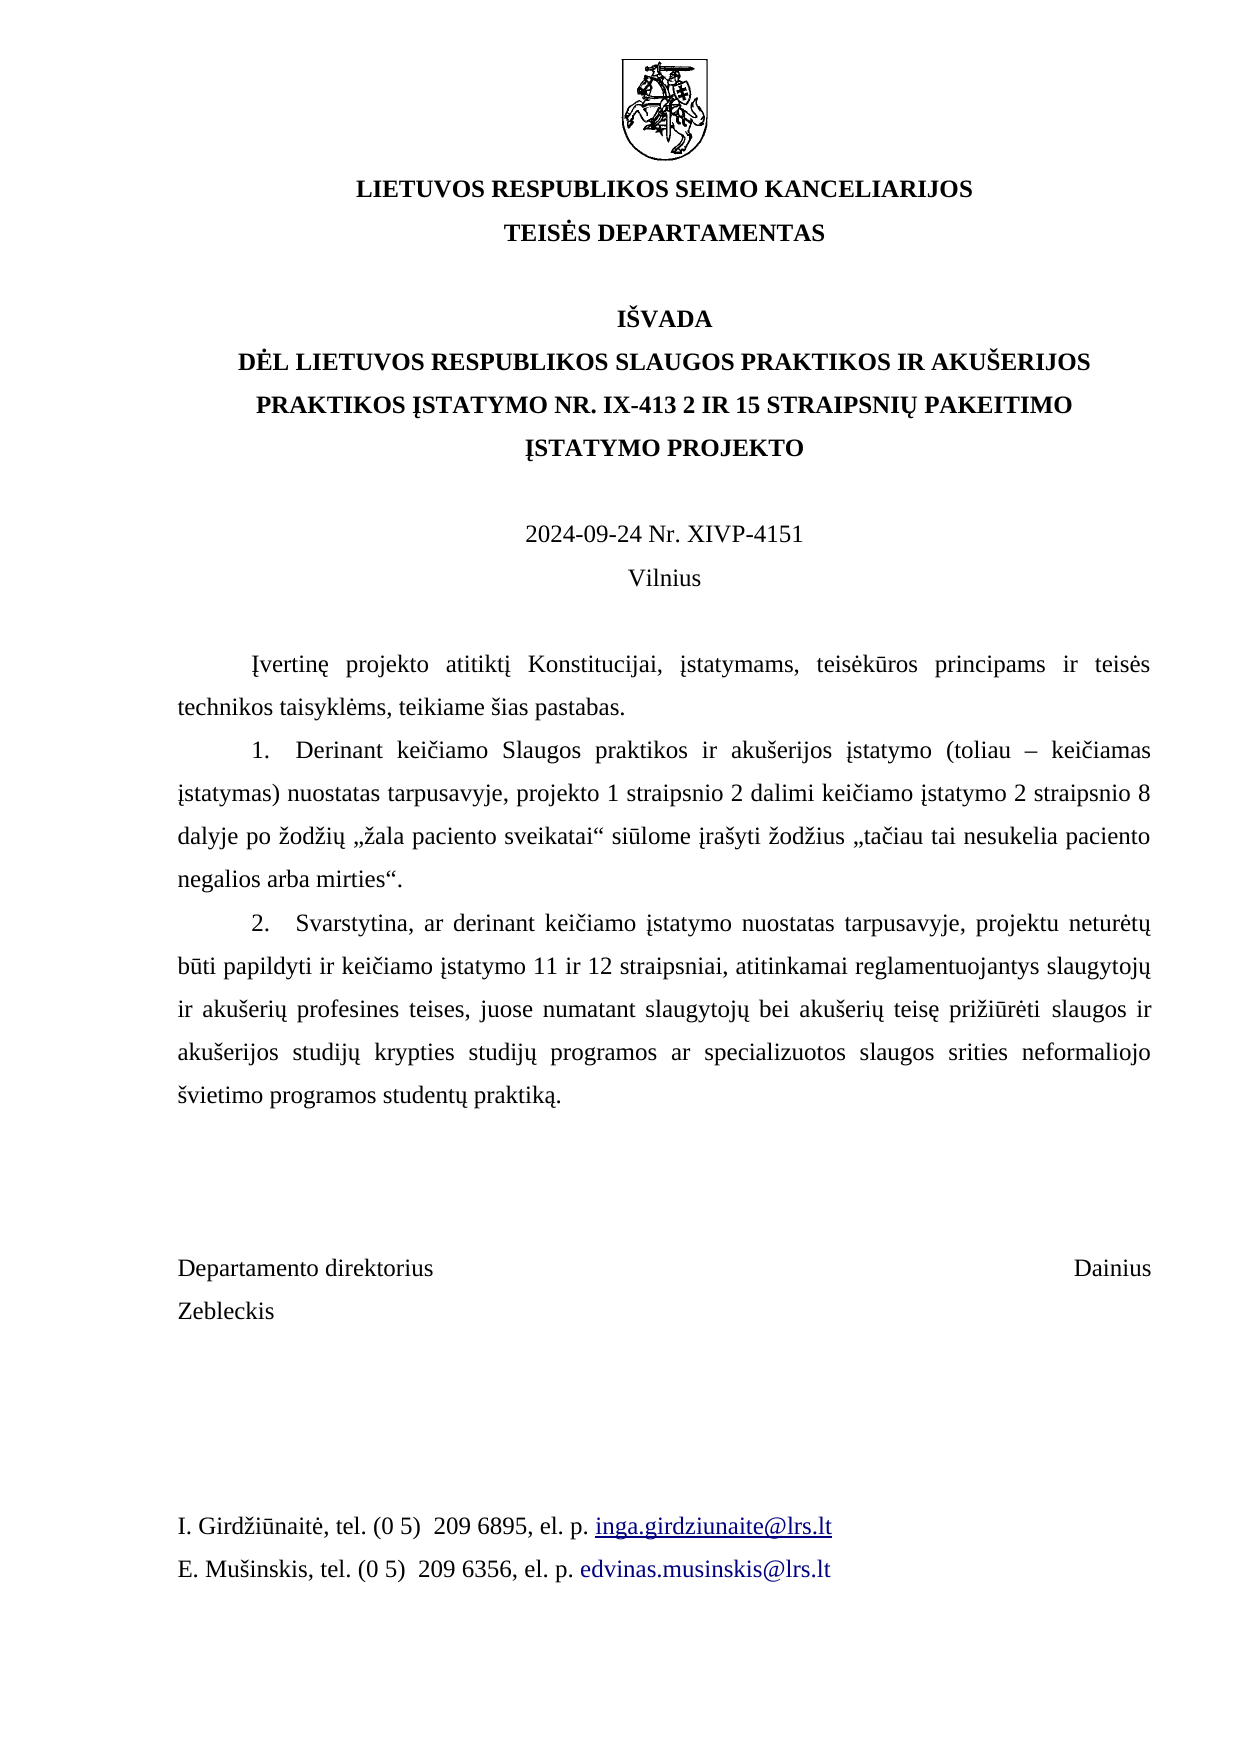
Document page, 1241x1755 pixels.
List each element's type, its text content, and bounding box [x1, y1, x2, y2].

text DĖL LIETUVOS RESPUBLIKOS SLAUGOS PRAKTIKOS IR AKUŠERIJOS PRAKTIKOS ĮSTATYMO NR. IX-413 2 IR 15 STRAIPSNIŲ PAKEITIMO [177, 347, 1152, 419]
text IŠVADA [177, 304, 1152, 333]
text I. Girdžiūnaitė, tel. (0 5) 209 6895, el. p. inga.girdziunaite@lrs.lt [177, 1511, 1152, 1540]
text E. Mušinskis, tel. (0 5) 209 6356, el. p. edvinas.musinskis@lrs.lt [177, 1554, 1152, 1583]
text Įvertinę projekto atitiktį Konstitucijai, įstatymams, teisėkūros principams ir teisės technikos taisyklėms, teikiame šias pastabas. [177, 649, 1152, 721]
subtitle TEISĖS DEPARTAMENTAS [177, 218, 1152, 246]
list Derinant keičiamo Slaugos praktikos ir akušerijos įstatymo (toliau – keičiamas įstatymas) nuostatas tarpusavyje, projekto 1 straipsnio 2 dalimi keičiamo įstatymo 2 straipsnio 8 dalyje po žodžių „žala paciento sveikatai“ siūlome įrašyti žodžius „tačiau tai nesukelia paciento negalios arba mirties“. [177, 735, 1152, 893]
text Vilnius [177, 563, 1152, 591]
text LIETUVOS RESPUBLIKOS SEIMO KANCELIARIJOS [177, 174, 1152, 203]
text Departamento direktorius Dainius Zebleckis [177, 1253, 1152, 1324]
text 2024-09-24 Nr. XIVP-4151 [177, 519, 1152, 548]
text ĮSTATYMO PROJEKTO [177, 433, 1152, 462]
list Svarstytina, ar derinant keičiamo įstatymo nuostatas tarpusavyje, projektu neturėtų būti papildyti ir keičiamo įstatymo 11 ir 12 straipsniai, atitinkamai reglamentuojantys slaugytojų ir akušerių profesines teises, juose numatant slaugytojų bei akušerių teisę prižiūrėti slaugos ir akušerijos studijų krypties studijų programos ar specializuotos slaugos srities neformaliojo švietimo programos studentų praktiką. [177, 908, 1152, 1109]
